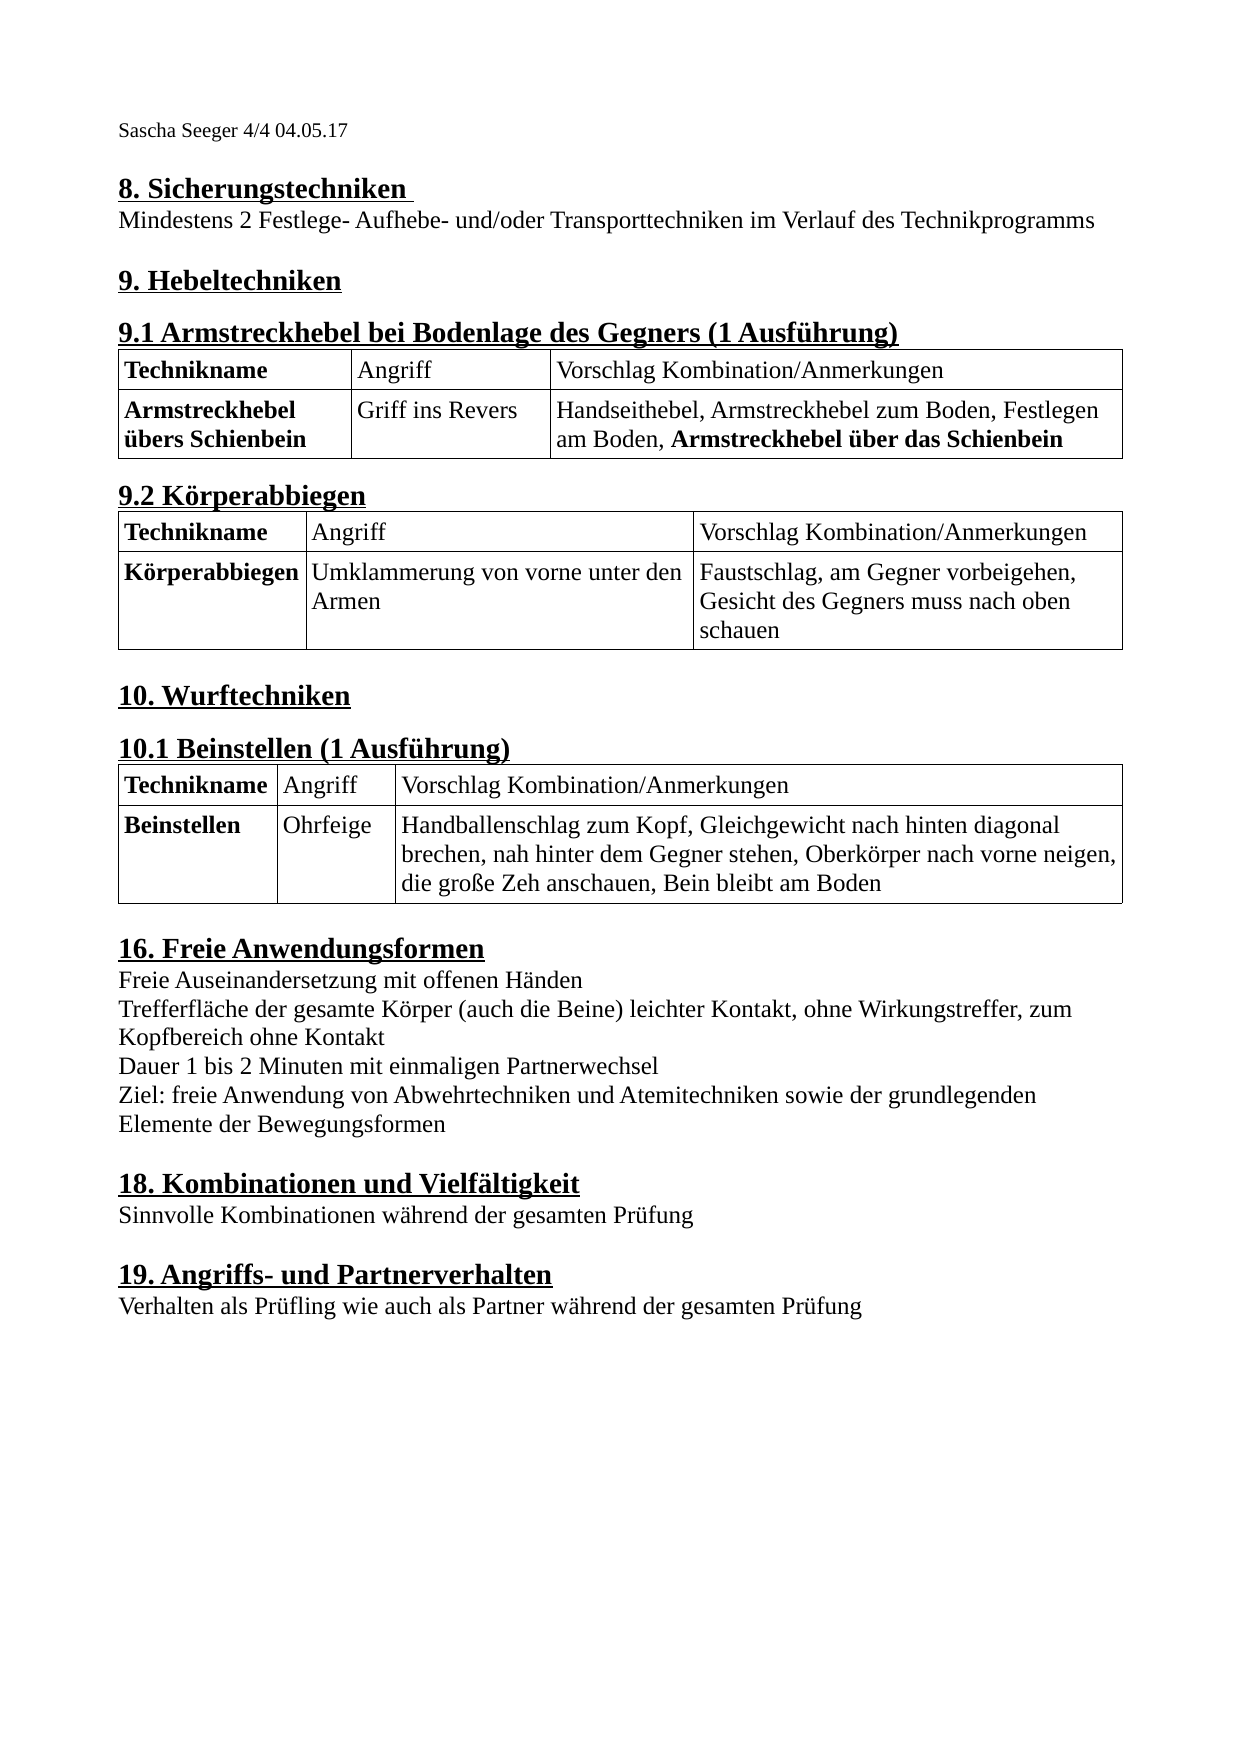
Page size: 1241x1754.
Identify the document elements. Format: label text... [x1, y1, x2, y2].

text 9.2 Körperabbiegen [118, 478, 1122, 511]
text Verhalten als Prüfling wie auch als Partner während der gesamten Prüfung [118, 1291, 1122, 1319]
table_cell Handballenschlag zum Kopf, Gleichgewicht nach hinten diagonal brechen, nah hinter dem Gegner stehen, Oberkörper nach vorne neigen, die große Zeh anschauen, Bein bleibt am Boden [396, 806, 1122, 902]
table_header Technikname [119, 350, 351, 389]
text 8. Sicherungstechniken [118, 172, 1122, 205]
table_cell Beinstellen [119, 806, 277, 902]
text 16. Freie Anwendungsformen [118, 931, 1122, 965]
text 9.1 Armstreckhebel bei Bodenlage des Gegners (1 Ausführung) [118, 315, 1122, 349]
text Sinnvolle Kombinationen während der gesamten Prüfung [118, 1200, 1122, 1228]
table_cell Griff ins Revers [352, 390, 550, 458]
text 10. Wurftechniken [118, 678, 1122, 712]
table_cell Ohrfeige [278, 806, 395, 902]
text 9. Hebeltechniken [118, 263, 1122, 296]
table_header Angriff [278, 765, 395, 805]
table_cell Umklammerung von vorne unter den Armen [307, 552, 693, 649]
text Mindestens 2 Festlege- Aufhebe- und/oder Transporttechniken im Verlauf des Technikprogramms [118, 205, 1122, 234]
table_header Technikname [119, 765, 277, 805]
table_cell Armstreckhebel übers Schienbein [119, 390, 351, 458]
table_cell Handseithebel, Armstreckhebel zum Boden, Festlegen am Boden, Armstreckhebel über das Schienbein [551, 390, 1122, 458]
text 19. Angriffs- und Partnerverhalten [118, 1257, 1122, 1291]
text Trefferfläche der gesamte Körper (auch die Beine) leichter Kontakt, ohne Wirkungstreffer, zum Kopfbereich ohne Kontakt [118, 994, 1122, 1051]
text Ziel: freie Anwendung von Abwehrtechniken und Atemitechniken sowie der grundlegenden Elemente der Bewegungsformen [118, 1080, 1122, 1137]
table_cell Faustschlag, am Gegner vorbeigehen, Gesicht des Gegners muss nach oben schauen [694, 552, 1122, 649]
table_header Angriff [307, 512, 693, 551]
text 10.1 Beinstellen (1 Ausführung) [118, 731, 1122, 764]
table_header Technikname [119, 512, 306, 551]
table_header Vorschlag Kombination/Anmerkungen [551, 350, 1122, 389]
table_header Angriff [352, 350, 550, 389]
text Dauer 1 bis 2 Minuten mit einmaligen Partnerwechsel [118, 1051, 1122, 1080]
table_cell Körperabbiegen [119, 552, 306, 649]
table_header Vorschlag Kombination/Anmerkungen [694, 512, 1122, 551]
text 18. Kombinationen und Vielfältigkeit [118, 1166, 1122, 1200]
table_header Vorschlag Kombination/Anmerkungen [396, 765, 1122, 805]
text Freie Auseinandersetzung mit offenen Händen [118, 965, 1122, 994]
